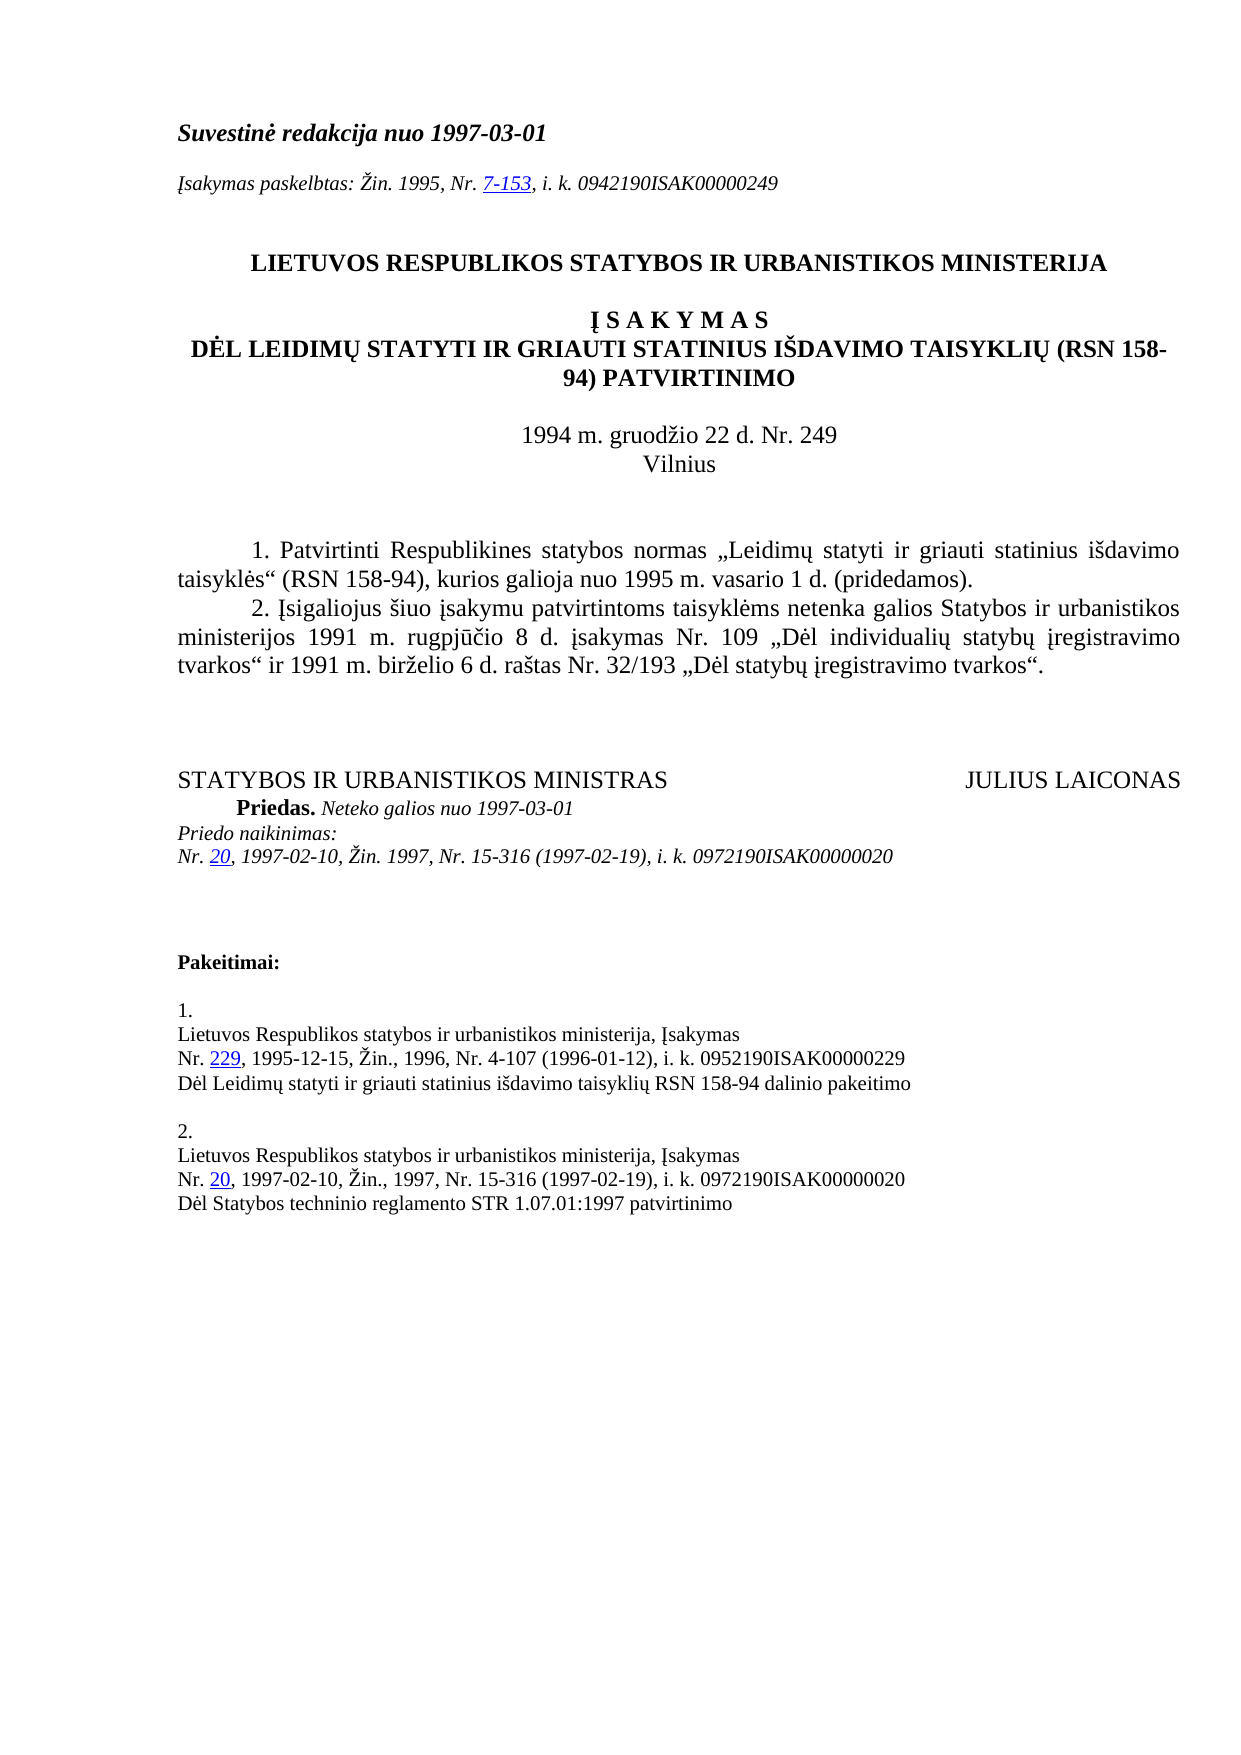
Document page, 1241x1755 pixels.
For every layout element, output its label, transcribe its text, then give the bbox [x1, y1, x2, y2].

text 2. Įsigaliojus šiuo įsakymu patvirtintoms taisyklėms netenka galios Statybos ir urbanistikos ministerijos 1991 m. rugpjūčio 8 d. įsakymas Nr. 109 „Dėl individualių statybų įregistravimo tvarkos“ ir 1991 m. birželio 6 d. raštas Nr. 32/193 „Dėl statybų įregistravimo tvarkos“. [177, 593, 1181, 679]
text Dėl Statybos techninio reglamento STR 1.07.01:1997 patvirtinimo [177, 1191, 1181, 1215]
text Nr. 20, 1997-02-10, Žin., 1997, Nr. 15-316 (1997-02-19), i. k. 0972190ISAK00000020 [177, 1167, 1181, 1191]
text Vilnius [177, 449, 1181, 478]
text Suvestinė redakcija nuo 1997-03-01 [177, 118, 1181, 147]
text Įsakymas paskelbtas: Žin. 1995, Nr. 7-153, i. k. 0942190ISAK00000249 [177, 171, 1181, 195]
text 1. [177, 998, 1181, 1022]
text 1. Patvirtinti Respublikines statybos normas „Leidimų statyti ir griauti statinius išdavimo taisyklės“ (RSN 158-94), kurios galioja nuo 1995 m. vasario 1 d. (pridedamos). [177, 535, 1181, 593]
text 1994 m. gruodžio 22 d. Nr. 249 [177, 420, 1181, 449]
text Priedo naikinimas: [177, 820, 1181, 844]
text Į S A K Y M A S [177, 305, 1181, 334]
text STATYBOS IR URBANISTIKOS MINISTRAS JULIUS LAICONAS [177, 765, 1181, 794]
text LIETUVOS RESPUBLIKOS STATYBOS IR URBANISTIKOS MINISTERIJA [177, 248, 1181, 277]
text Priedas. Neteko galios nuo 1997-03-01 [177, 794, 1181, 820]
text Lietuvos Respublikos statybos ir urbanistikos ministerija, Įsakymas [177, 1022, 1181, 1046]
text Pakeitimai: [177, 950, 1181, 974]
text DĖL LEIDIMŲ STATYTI IR GRIAUTI STATINIUS IŠDAVIMO TAISYKLIŲ (RSN 158-94) PATVIRTINIMO [177, 334, 1181, 392]
text Dėl Leidimų statyti ir griauti statinius išdavimo taisyklių RSN 158-94 dalinio pakeitimo [177, 1070, 1181, 1094]
text Lietuvos Respublikos statybos ir urbanistikos ministerija, Įsakymas [177, 1143, 1181, 1167]
text Nr. 229, 1995-12-15, Žin., 1996, Nr. 4-107 (1996-01-12), i. k. 0952190ISAK00000229 [177, 1046, 1181, 1070]
text Nr. 20, 1997-02-10, Žin. 1997, Nr. 15-316 (1997-02-19), i. k. 0972190ISAK00000020 [177, 844, 1181, 868]
text 2. [177, 1118, 1181, 1143]
